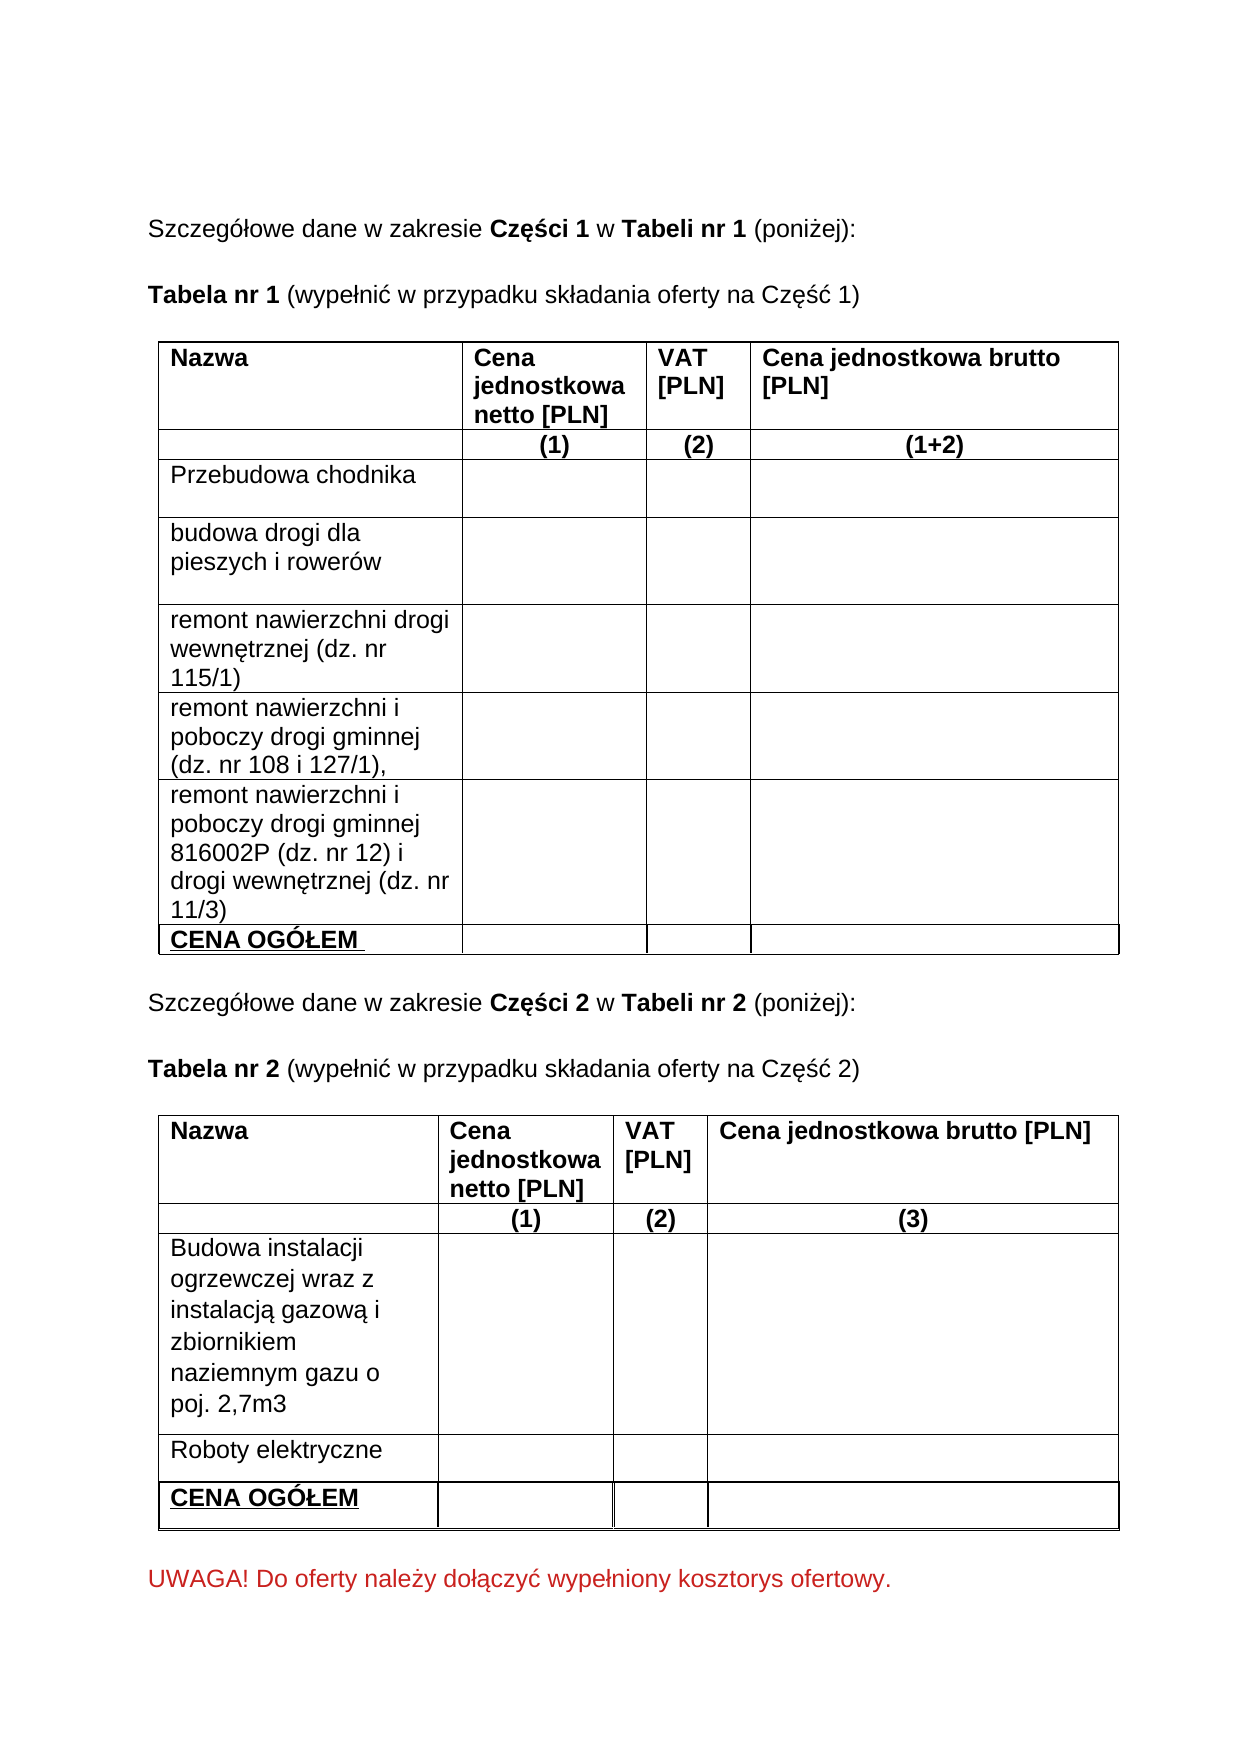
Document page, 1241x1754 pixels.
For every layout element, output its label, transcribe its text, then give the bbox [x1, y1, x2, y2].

table_cell [463, 780, 646, 924]
table_cell [463, 605, 646, 692]
table_cell Roboty elektryczne [159, 1435, 438, 1481]
table_cell CENA OGÓŁEM [160, 925, 462, 953]
table_cell [752, 925, 1118, 953]
table_cell Przebudowa chodnika [159, 460, 462, 517]
table_header Cena jednostkowa brutto [PLN] [751, 343, 1118, 429]
table_cell [647, 605, 750, 692]
table_cell [463, 460, 646, 517]
text Szczegółowe dane w zakresie Części 1 w Tabeli nr 1 (poniżej): [148, 214, 1093, 242]
table_cell (3) [708, 1204, 1118, 1232]
table_header Nazwa [159, 1116, 438, 1203]
table_cell (1) [439, 1204, 613, 1232]
table_header Nazwa [159, 343, 462, 429]
table_cell [751, 693, 1118, 779]
table_cell Budowa instalacji ogrzewczej wraz z instalacją gazową i zbiornikiem naziemnym gazu o poj. 2,7m3 [159, 1234, 438, 1434]
table_header Cena jednostkowa netto [PLN] [439, 1116, 613, 1203]
table_cell remont nawierzchni i poboczy drogi gminnej (dz. nr 108 i 127/1), [159, 693, 462, 779]
table_cell [439, 1435, 613, 1481]
table_cell [647, 460, 750, 517]
table_cell [708, 1435, 1118, 1481]
table_cell [751, 460, 1118, 517]
table_header VAT [PLN] [614, 1116, 707, 1203]
table_cell [463, 518, 646, 604]
table_cell [439, 1234, 613, 1434]
table_cell remont nawierzchni i poboczy drogi gminnej 816002P (dz. nr 12) i drogi wewnętrznej (dz. nr 11/3) [159, 780, 462, 924]
table_cell (1+2) [751, 430, 1118, 458]
table_cell [751, 518, 1118, 604]
text Szczegółowe dane w zakresie Części 2 w Tabeli nr 2 (poniżej): [148, 987, 1093, 1016]
table_cell [614, 1483, 708, 1528]
table_cell budowa drogi dla pieszych i rowerów [159, 518, 462, 604]
table_cell (1) [463, 430, 646, 458]
table_cell [751, 780, 1118, 924]
table_cell [614, 1234, 707, 1434]
table_cell [463, 693, 646, 779]
table_cell remont nawierzchni drogi wewnętrznej (dz. nr 115/1) [159, 605, 462, 692]
table_cell [647, 780, 750, 924]
table_cell [438, 1483, 613, 1528]
text Tabela nr 2 (wypełnić w przypadku składania oferty na Część 2) [148, 1053, 1093, 1082]
table_header Cena jednostkowa brutto [PLN] [708, 1116, 1118, 1203]
table_cell [159, 430, 462, 458]
table_cell [647, 518, 750, 604]
table_cell (2) [614, 1204, 707, 1232]
table_cell [647, 693, 750, 779]
table_header Cena jednostkowa netto [PLN] [463, 343, 646, 429]
text Tabela nr 1 (wypełnić w przypadku składania oferty na Część 1) [148, 280, 1093, 308]
table_cell [614, 1435, 707, 1481]
table_cell [648, 925, 750, 953]
table_cell [708, 1234, 1118, 1434]
table_cell [463, 925, 646, 953]
table_header VAT [PLN] [647, 343, 750, 429]
table_cell (2) [647, 430, 750, 458]
text UWAGA! Do oferty należy dołączyć wypełniony kosztorys ofertowy. [148, 1563, 1093, 1592]
table_cell [708, 1483, 1118, 1528]
table_cell [159, 1204, 438, 1232]
table_cell CENA OGÓŁEM [160, 1483, 438, 1528]
table_cell [751, 605, 1118, 692]
